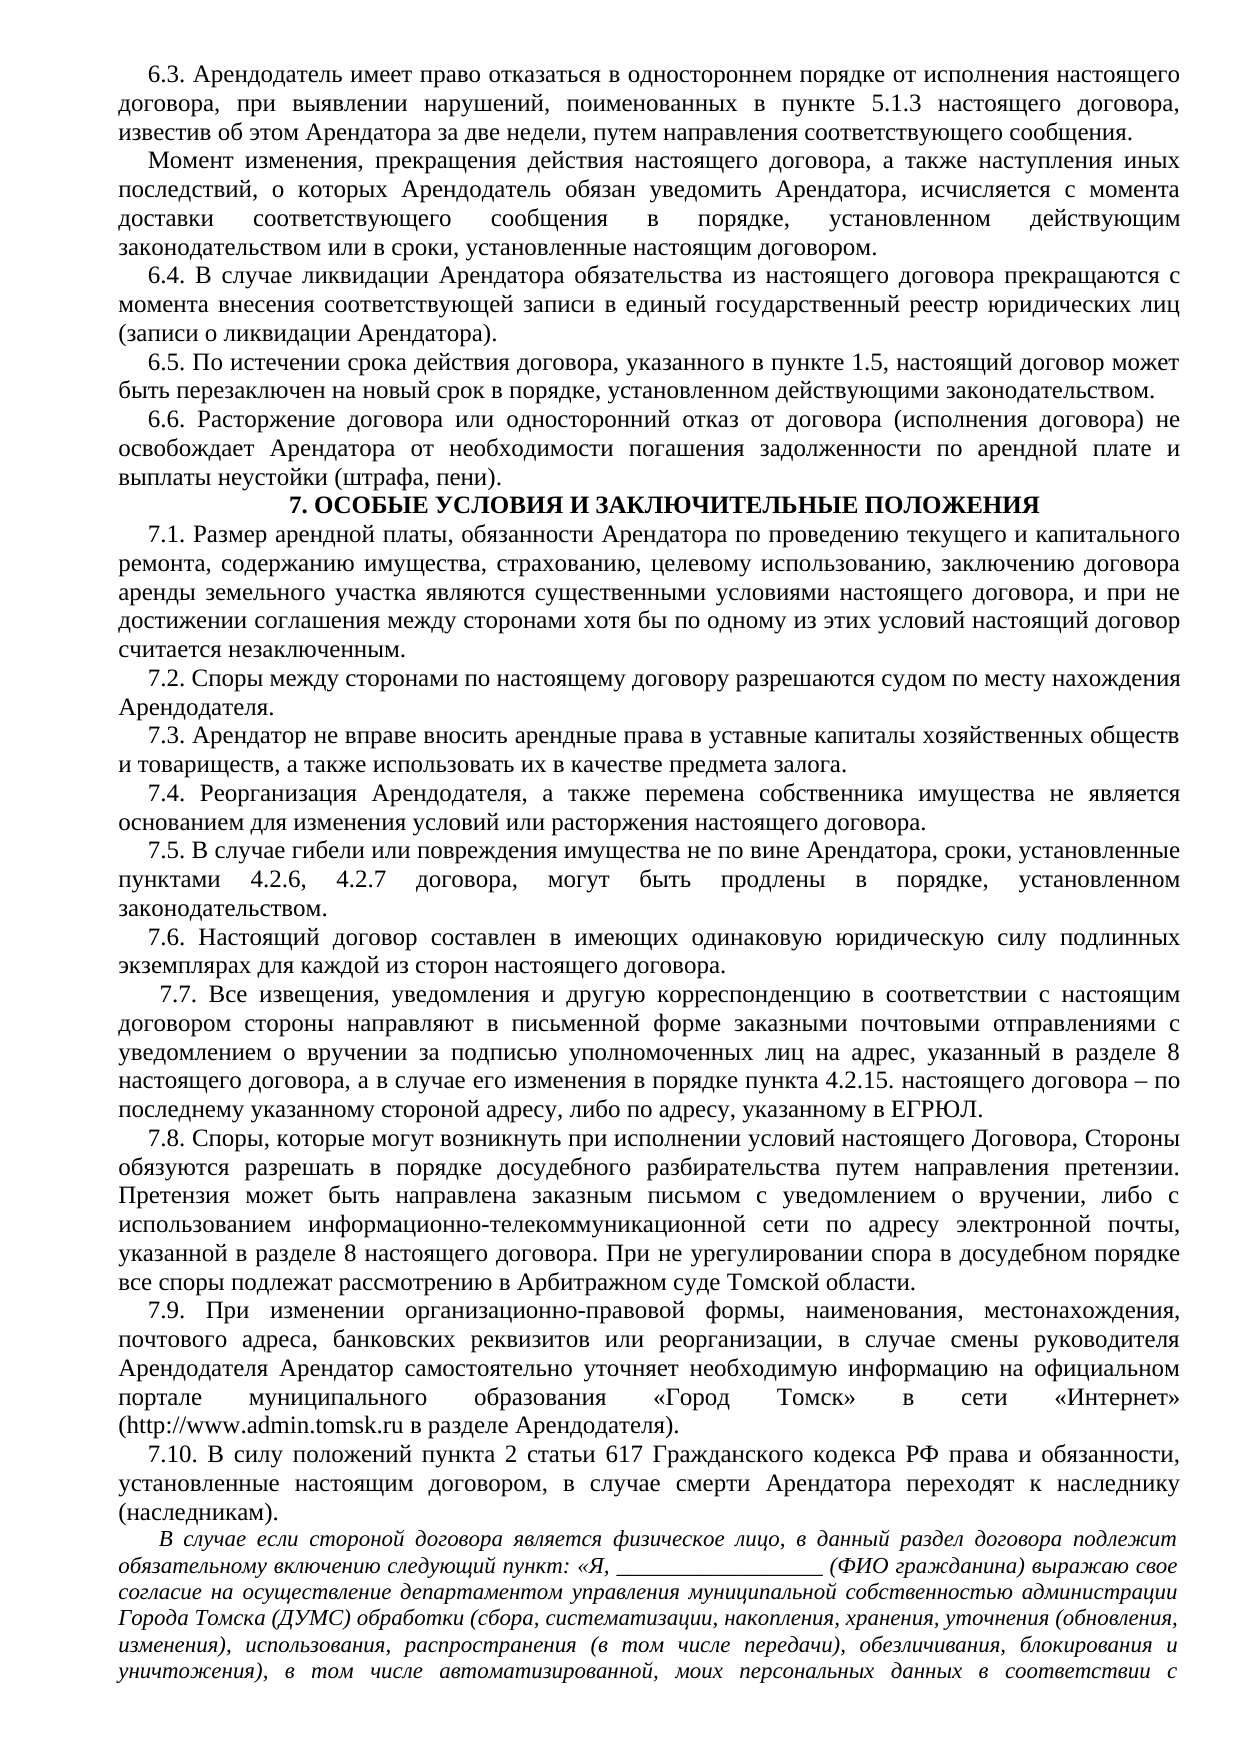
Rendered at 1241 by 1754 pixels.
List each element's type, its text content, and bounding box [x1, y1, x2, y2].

text 6.6. Расторжение договора или односторонний отказ от договора (исполнения договора) не освобождает Арендатора от необходимости погашения задолженности по арендной плате и выплаты неустойки (штрафа, пени). [118, 404, 1181, 490]
text 7.7. Все извещения, уведомления и другую корреспонденцию в соответствии с настоящим договором стороны направляют в письменной форме заказными почтовыми отправлениями с уведомлением о вручении за подписью уполномоченных лиц на адрес, указанный в разделе 8 настоящего договора, а в случае его изменения в порядке пункта 4.2.15. настоящего договора – по последнему указанному стороной адресу, либо по адресу, указанному в ЕГРЮЛ. [118, 979, 1181, 1123]
text 7.3. Арендатор не вправе вносить арендные права в уставные капиталы хозяйственных обществ и товариществ, а также использовать их в качестве предмета залога. [118, 720, 1181, 778]
text 7.5. В случае гибели или повреждения имущества не по вине Арендатора, сроки, установленные пунктами 4.2.6, 4.2.7 договора, могут быть продлены в порядке, установленном законодательством. [118, 835, 1181, 922]
text 7. ОСОБЫЕ УСЛОВИЯ И ЗАКЛЮЧИТЕЛЬНЫЕ ПОЛОЖЕНИЯ [118, 490, 1181, 519]
text 7.6. Настоящий договор составлен в имеющих одинаковую юридическую силу подлинных экземплярах для каждой из сторон настоящего договора. [118, 922, 1181, 979]
text 6.4. В случае ликвидации Арендатора обязательства из настоящего договора прекращаются с момента внесения соответствующей записи в единый государственный реестр юридических лиц (записи о ликвидации Арендатора). [118, 260, 1181, 347]
text 7.8. Споры, которые могут возникнуть при исполнении условий настоящего Договора, Стороны обязуются разрешать в порядке досудебного разбирательства путем направления претензии. Претензия может быть направлена заказным письмом с уведомлением о вручении, либо с использованием информационно-телекоммуникационной сети по адресу электронной почты, указанной в разделе 8 настоящего договора. При не урегулировании спора в досудебном порядке все споры подлежат рассмотрению в Арбитражном суде Томской области. [118, 1123, 1181, 1295]
text 7.2. Споры между сторонами по настоящему договору разрешаются судом по месту нахождения Арендодателя. [118, 663, 1181, 720]
text 7.4. Реорганизация Арендодателя, а также перемена собственника имущества не является основанием для изменения условий или расторжения настоящего договора. [118, 778, 1181, 835]
text 6.3. Арендодатель имеет право отказаться в одностороннем порядке от исполнения настоящего договора, при выявлении нарушений, поименованных в пункте 5.1.3 настоящего договора, известив об этом Арендатора за две недели, путем направления соответствующего сообщения. [118, 59, 1181, 145]
text Момент изменения, прекращения действия настоящего договора, а также наступления иных последствий, о которых Арендодатель обязан уведомить Арендатора, исчисляется с момента доставки соответствующего сообщения в порядке, установленном действующим законодательством или в сроки, установленные настоящим договором. [118, 145, 1181, 260]
text 7.9. При изменении организационно-правовой формы, наименования, местонахождения, почтового адреса, банковских реквизитов или реорганизации, в случае смены руководителя Арендодателя Арендатор самостоятельно уточняет необходимую информацию на официальном портале муниципального образования «Город Томск» в сети «Интернет» (http://www.admin.tomsk.ru в разделе Арендодателя). [118, 1295, 1181, 1439]
text 6.5. По истечении срока действия договора, указанного в пункте 1.5, настоящий договор может быть перезаключен на новый срок в порядке, установленном действующими законодательством. [118, 347, 1181, 404]
text В случае если стороной договора является физическое лицо, в данный раздел договора подлежит обязательному включению следующий пункт: «Я, __________________ (ФИО гражданина) выражаю свое согласие на осуществление департаментом управления муниципальной собственностью администрации Города Томска (ДУМС) обработки (сбора, систематизации, накопления, хранения, уточнения (обновления, изменения), использования, распространения (в том числе передачи), обезличивания, блокирования и уничтожения), в том числе автоматизированной, моих персональных данных в соответствии с [118, 1525, 1181, 1683]
text 7.10. В силу положений пункта 2 статьи 617 Гражданского кодекса РФ права и обязанности, установленные настоящим договором, в случае смерти Арендатора переходят к наследнику (наследникам). [118, 1439, 1181, 1525]
text 7.1. Размер арендной платы, обязанности Арендатора по проведению текущего и капитального ремонта, содержанию имущества, страхованию, целевому использованию, заключению договора аренды земельного участка являются существенными условиями настоящего договора, и при не достижении соглашения между сторонами хотя бы по одному из этих условий настоящий договор считается незаключенным. [118, 519, 1181, 663]
